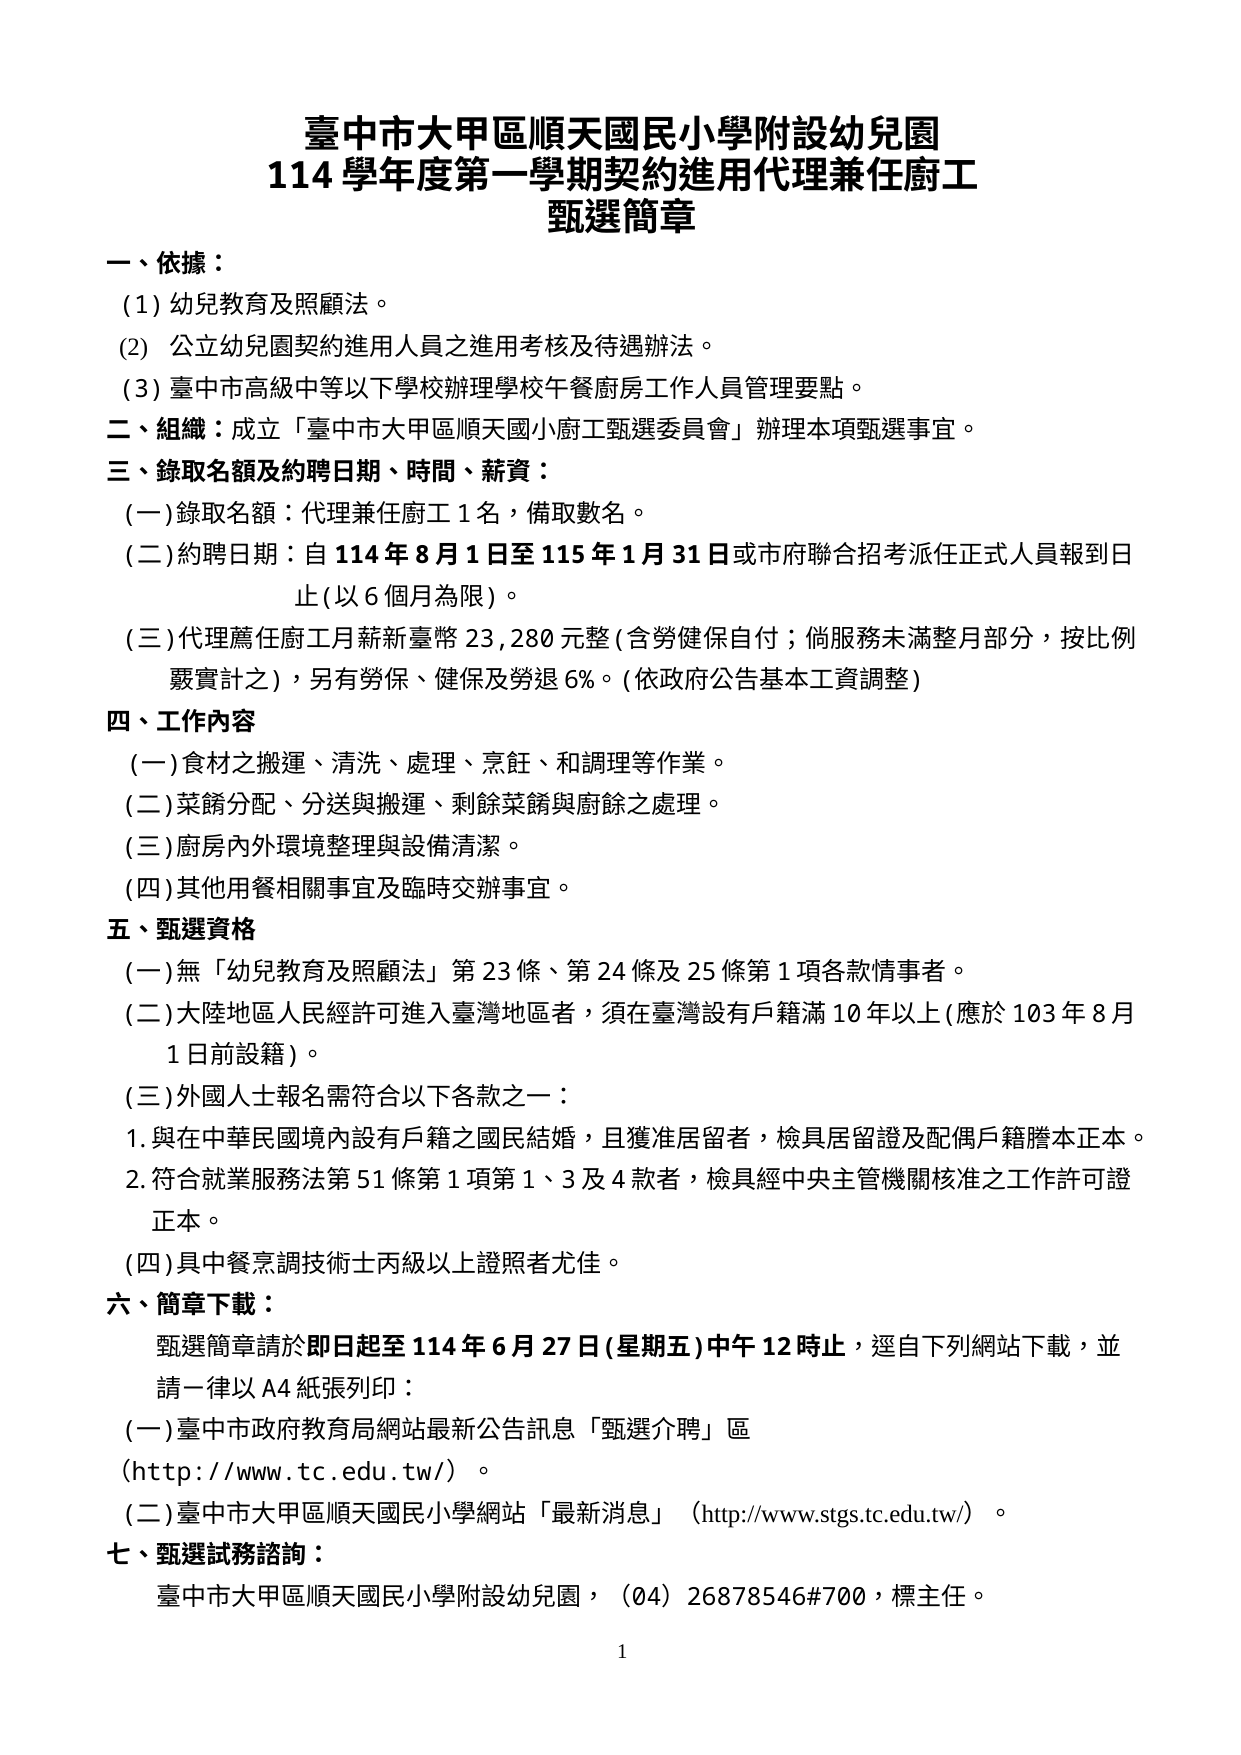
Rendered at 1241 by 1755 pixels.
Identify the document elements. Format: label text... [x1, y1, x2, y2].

text 臺中市大甲區順天國民小學附設幼兒園 [106, 114, 1137, 155]
text 二、組織：成立「臺中市大甲區順天國小廚工甄選委員會」辦理本項甄選事宜。 [106, 405, 1137, 447]
text (三)廚房內外環境整理與設備清潔。 [106, 822, 1137, 864]
text 114學年度第一學期契約進用代理兼任廚工 [106, 155, 1137, 197]
text (一)臺中市政府教育局網站最新公告訊息「甄選介聘」區（http://www.tc.edu.tw/）。 [106, 1405, 1137, 1489]
text (一)無「幼兒教育及照顧法」第23條、第24條及25條第1項各款情事者。 [106, 947, 1137, 989]
text (二)菜餚分配、分送與搬運、剩餘菜餚與廚餘之處理。 [106, 780, 1137, 822]
list 幼兒教育及照顧法。 [119, 280, 1137, 322]
text 四、工作內容 [106, 697, 1137, 739]
text 一、依據： [106, 239, 1137, 280]
list 臺中市高級中等以下學校辦理學校午餐廚房工作人員管理要點。 [119, 364, 1137, 405]
text (二)臺中市大甲區順天國民小學網站「最新消息」（http://www.stgs.tc.edu.tw/）。 [106, 1489, 1137, 1530]
text (一)食材之搬運、清洗、處理、烹飪、和調理等作業。 [106, 739, 1137, 780]
text 六、簡章下載： [106, 1280, 1137, 1322]
text (一)錄取名額：代理兼任廚工1名，備取數名。 [106, 489, 1137, 530]
text (二)約聘日期：自114年8月1日至115年1月31日或市府聯合招考派任正式人員報到日止(以6個月為限)。 [106, 530, 1137, 614]
text 三、錄取名額及約聘日期、時間、薪資： [106, 447, 1137, 489]
text 五、甄選資格 [106, 905, 1137, 947]
list 公立幼兒園契約進用人員之進用考核及待遇辦法。 [119, 322, 1137, 364]
list 與在中華民國境內設有戶籍之國民結婚，且獲准居留者，檢具居留證及配偶戶籍謄本正本。 [125, 1114, 1137, 1155]
text (三)代理薦任廚工月薪新臺幣23,280元整(含勞健保自付；倘服務未滿整月部分，按比例覈實計之)，另有勞保、健保及勞退6%。(依政府公告基本工資調整) [106, 614, 1137, 697]
text (二)大陸地區人民經許可進入臺灣地區者，須在臺灣設有戶籍滿10年以上(應於103年8月1日前設籍)。 [106, 989, 1137, 1072]
text (四)具中餐烹調技術士丙級以上證照者尤佳。 [106, 1239, 1137, 1280]
text 甄選簡章請於即日起至114年6月27日(星期五)中午12時止，逕自下列網站下載，並請ㄧ律以A4紙張列印： [156, 1322, 1137, 1405]
text (三)外國人士報名需符合以下各款之一： [106, 1072, 1137, 1114]
text 臺中市大甲區順天國民小學附設幼兒園，（04）26878546#700，標主任。 [106, 1572, 1137, 1614]
text (四)其他用餐相關事宜及臨時交辦事宜。 [106, 864, 1137, 905]
list 符合就業服務法第51條第1項第1、3及4款者，檢具經中央主管機關核准之工作許可證正本。 [125, 1155, 1137, 1239]
text 甄選簡章 [106, 197, 1137, 239]
text 七、甄選試務諮詢： [106, 1530, 1137, 1572]
